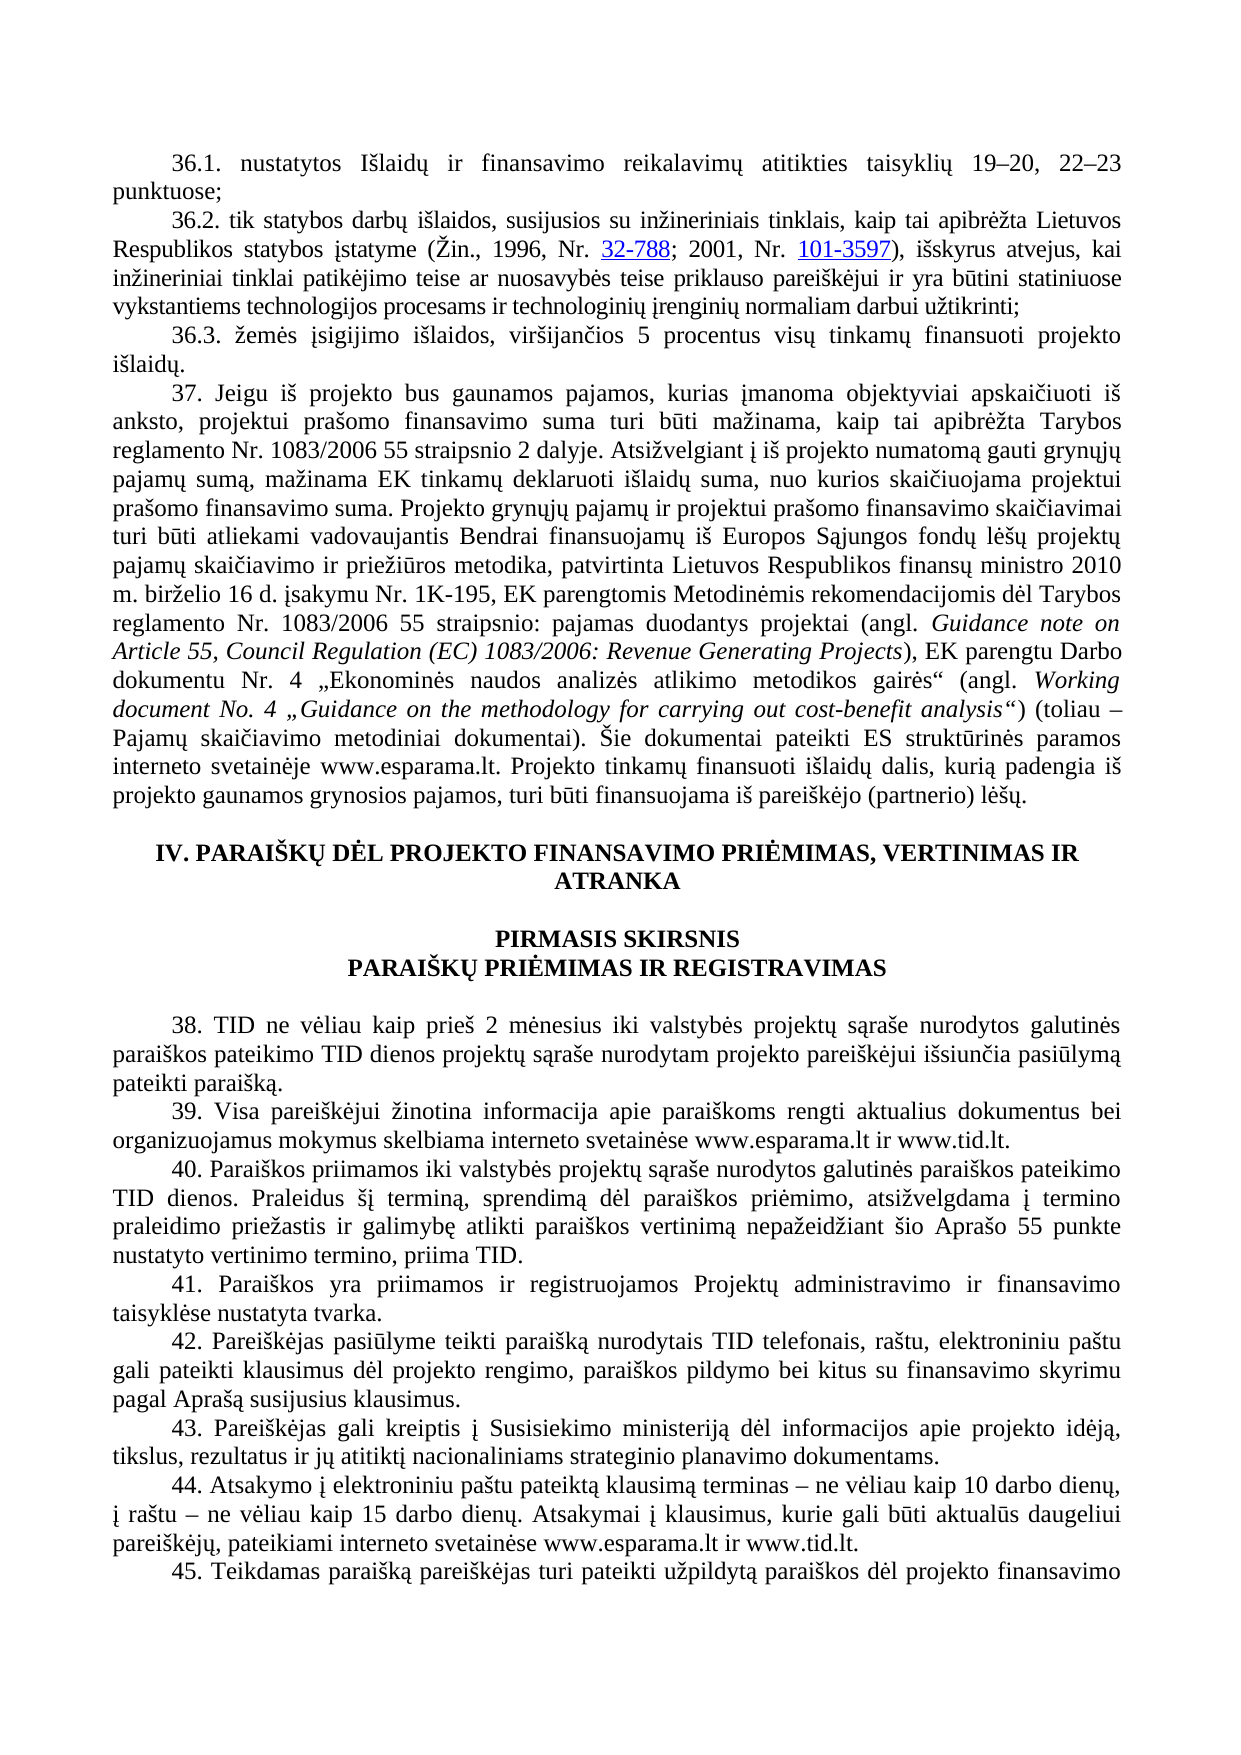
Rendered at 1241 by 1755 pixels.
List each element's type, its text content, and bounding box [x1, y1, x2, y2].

text IV. PARAIŠKŲ DĖL PROJEKTO FINANSAVIMO PRIĖMIMAS, VERTINIMAS IR ATRANKA [112, 838, 1122, 895]
text 44. Atsakymo į elektroniniu paštu pateiktą klausimą terminas – ne vėliau kaip 10 darbo dienų, į raštu – ne vėliau kaip 15 darbo dienų. Atsakymai į klausimus, kurie gali būti aktualūs daugeliui pareiškėjų, pateikiami interneto svetainėse www.esparama.lt ir www.tid.lt. [112, 1470, 1122, 1556]
text 43. Pareiškėjas gali kreiptis į Susisiekimo ministeriją dėl informacijos apie projekto idėją, tikslus, rezultatus ir jų atitiktį nacionaliniams strateginio planavimo dokumentams. [112, 1413, 1122, 1470]
text 41. Paraiškos yra priimamos ir registruojamos Projektų administravimo ir finansavimo taisyklėse nustatyta tvarka. [112, 1269, 1122, 1326]
text Paraiškų priėmimas ir registravimas [112, 953, 1122, 981]
text 38. TID ne vėliau kaip prieš 2 mėnesius iki valstybės projektų sąraše nurodytos galutinės paraiškos pateikimo TID dienos projektų sąraše nurodytam projekto pareiškėjui išsiunčia pasiūlymą pateikti paraišką. [112, 1010, 1122, 1096]
text 36.3. žemės įsigijimo išlaidos, viršijančios 5 procentus visų tinkamų finansuoti projekto išlaidų. [112, 320, 1122, 378]
text 39. Visa pareiškėjui žinotina informacija apie paraiškoms rengti aktualius dokumentus bei organizuojamus mokymus skelbiama interneto svetainėse www.esparama.lt ir www.tid.lt. [112, 1096, 1122, 1154]
text 37. Jeigu iš projekto bus gaunamos pajamos, kurias įmanoma objektyviai apskaičiuoti iš anksto, projektui prašomo finansavimo suma turi būti mažinama, kaip tai apibrėžta Tarybos reglamento Nr. 1083/2006 55 straipsnio 2 dalyje. Atsižvelgiant į iš projekto numatomą gauti grynųjų pajamų sumą, mažinama EK tinkamų deklaruoti išlaidų suma, nuo kurios skaičiuojama projektui prašomo finansavimo suma. Projekto grynųjų pajamų ir projektui prašomo finansavimo skaičiavimai turi būti atliekami vadovaujantis Bendrai finansuojamų iš Europos Sąjungos fondų lėšų projektų pajamų skaičiavimo ir priežiūros metodika, patvirtinta Lietuvos Respublikos finansų ministro 2010 m. birželio 16 d. įsakymu Nr. 1K-195, EK parengtomis Metodinėmis rekomendacijomis dėl Tarybos reglamento Nr. 1083/2006 55 straipsnio: pajamas duodantys projektai (angl. Guidance note on Article 55, Council Regulation (EC) 1083/2006: Revenue Generating Projects), EK parengtu Darbo dokumentu Nr. 4 „Ekonominės naudos analizės atlikimo metodikos gairės“ (angl. Working document No. 4 „Guidance on the methodology for carrying out cost-benefit analysis“) (toliau – Pajamų skaičiavimo metodiniai dokumentai). Šie dokumentai pateikti ES struktūrinės paramos interneto svetainėje www.esparama.lt. Projekto tinkamų finansuoti išlaidų dalis, kurią padengia iš projekto gaunamos grynosios pajamos, turi būti finansuojama iš pareiškėjo (partnerio) lėšų. [112, 378, 1122, 809]
text 45. Teikdamas paraišką pareiškėjas turi pateikti užpildytą paraiškos dėl projekto finansavimo [112, 1556, 1122, 1585]
text PIRMASIS SKIRSNIS [112, 924, 1122, 953]
text 36.1. nustatytos Išlaidų ir finansavimo reikalavimų atitikties taisyklių 19–20, 22–23 punktuose; [112, 148, 1122, 205]
text 40. Paraiškos priimamos iki valstybės projektų sąraše nurodytos galutinės paraiškos pateikimo TID dienos. Praleidus šį terminą, sprendimą dėl paraiškos priėmimo, atsižvelgdama į termino praleidimo priežastis ir galimybę atlikti paraiškos vertinimą nepažeidžiant šio Aprašo 55 punkte nustatyto vertinimo termino, priima TID. [112, 1154, 1122, 1269]
text 42. Pareiškėjas pasiūlyme teikti paraišką nurodytais TID telefonais, raštu, elektroniniu paštu gali pateikti klausimus dėl projekto rengimo, paraiškos pildymo bei kitus su finansavimo skyrimu pagal Aprašą susijusius klausimus. [112, 1326, 1122, 1413]
text 36.2. tik statybos darbų išlaidos, susijusios su inžineriniais tinklais, kaip tai apibrėžta Lietuvos Respublikos statybos įstatyme (Žin., 1996, Nr. 32-788; 2001, Nr. 101-3597), išskyrus atvejus, kai inžineriniai tinklai patikėjimo teise ar nuosavybės teise priklauso pareiškėjui ir yra būtini statiniuose vykstantiems technologijos procesams ir technologinių įrenginių normaliam darbui užtikrinti; [112, 205, 1122, 320]
